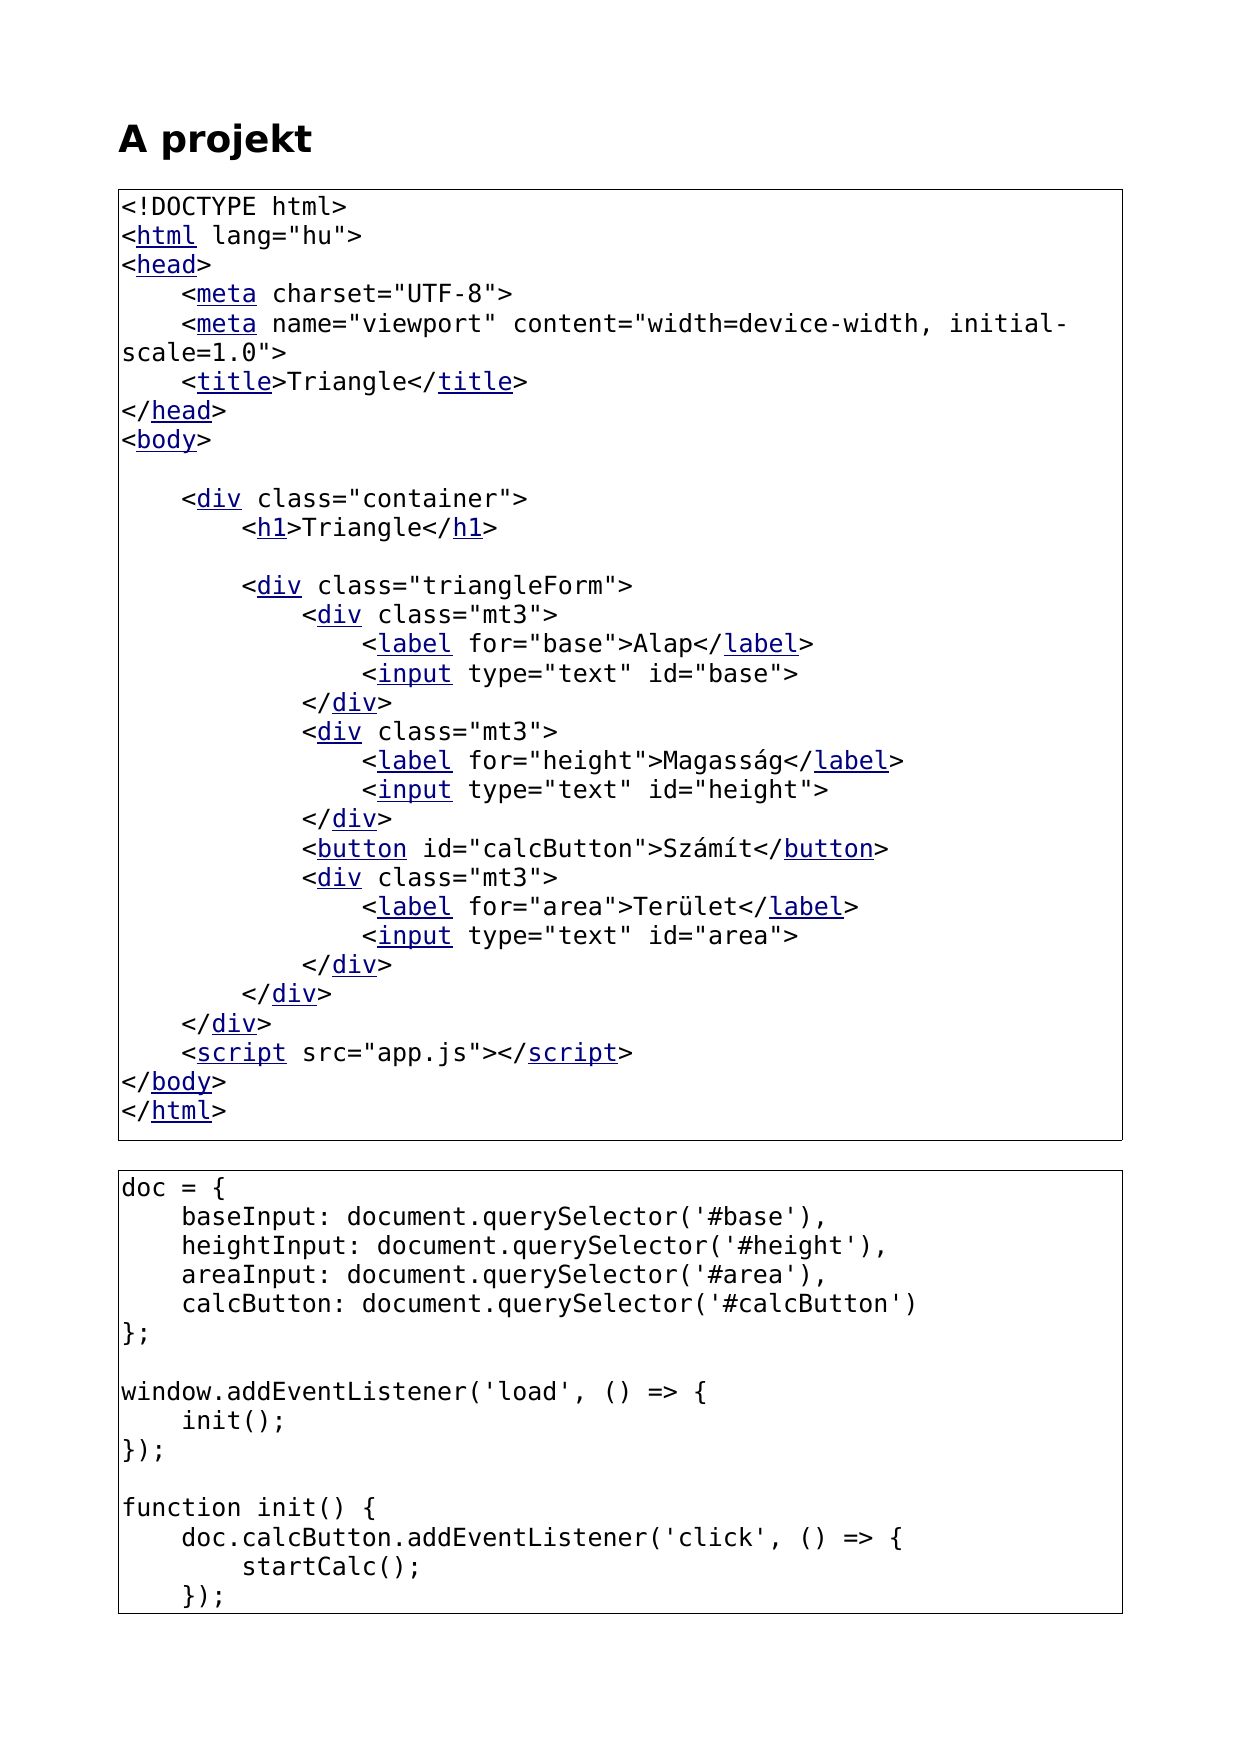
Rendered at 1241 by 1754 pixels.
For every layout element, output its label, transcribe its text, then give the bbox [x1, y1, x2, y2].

subtitle A projekt [118, 118, 1122, 162]
table_header <!DOCTYPE html> <html lang="hu"> <head> <meta charset="UTF-8"> <meta name="viewport" content="width=device-width, initial-scale=1.0"> <title>Triangle</title> </head> <body> <div class="container"> <h1>Triangle</h1> <div class="triangleForm"> <div class="mt3"> <label for="base">Alap</label> <input type="text" id="base"> </div> <div class="mt3"> <label for="height">Magasság</label> <input type="text" id="height"> </div> <button id="calcButton">Számít</button> <div class="mt3"> <label for="area">Terület</label> <input type="text" id="area"> </div> </div> </div> <script src="app.js"></script> </body> </html> [119, 190, 1122, 1140]
table_header doc = { baseInput: document.querySelector('#base'), heightInput: document.querySelector('#height'), areaInput: document.querySelector('#area'), calcButton: document.querySelector('#calcButton') }; window.addEventListener('load', () => { init(); }); function init() { doc.calcButton.addEventListener('click', () => { startCalc(); }); [119, 1171, 1122, 1613]
